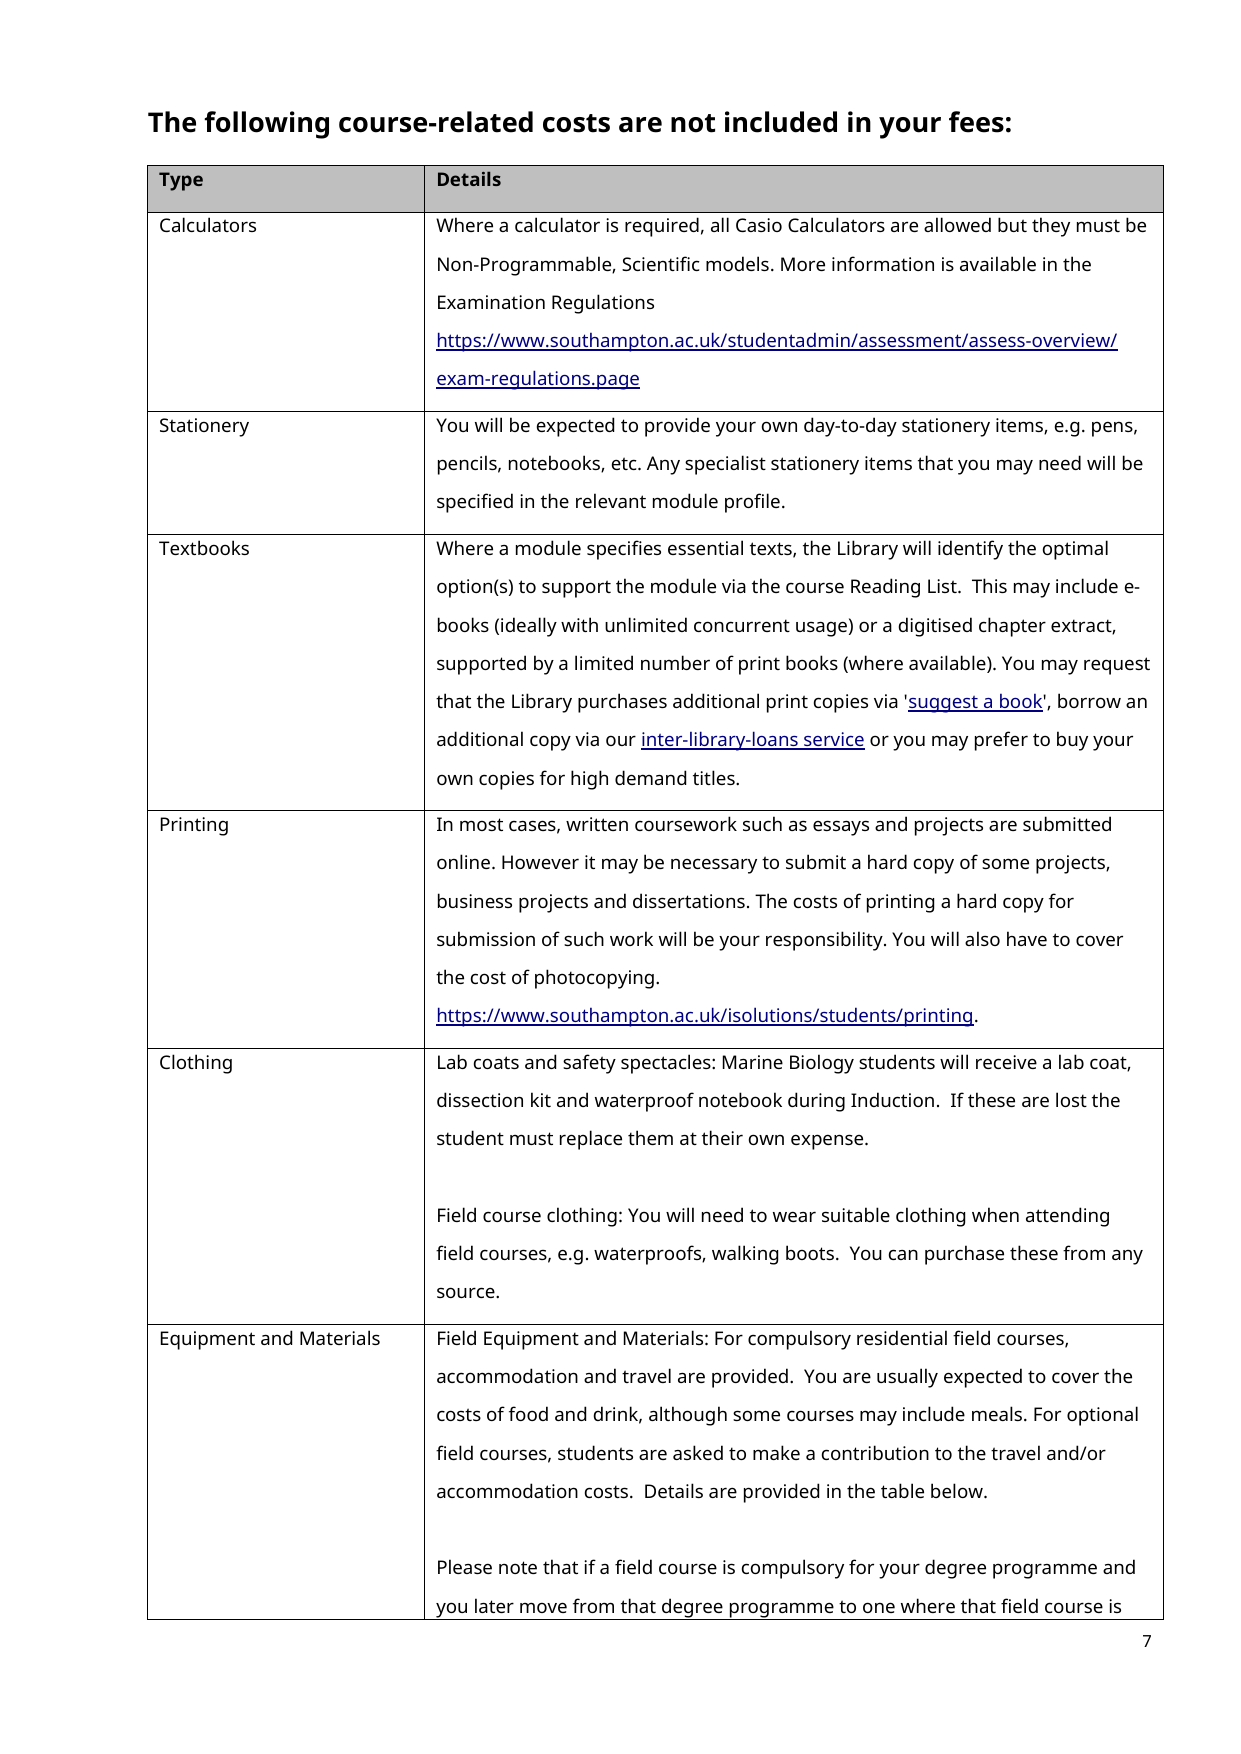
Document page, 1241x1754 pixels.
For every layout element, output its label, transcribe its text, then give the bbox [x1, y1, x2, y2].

table_cell Where a module specifies essential texts, the Library will identify the optimal option(s) to support the module via the course Reading List. This may include e-books (ideally with unlimited concurrent usage) or a digitised chapter extract, supported by a limited number of print books (where available). You may request that the Library purchases additional print copies via 'suggest a book', borrow an additional copy via our inter-library-loans service or you may prefer to buy your own copies for high demand titles. [425, 535, 1163, 810]
table_cell In most cases, written coursework such as essays and projects are submitted online. However it may be necessary to submit a hard copy of some projects, business projects and dissertations. The costs of printing a hard copy for submission of such work will be your responsibility. You will also have to cover the cost of photocopying. https://www.southampton.ac.uk/isolutions/students/printing. [425, 811, 1163, 1048]
subtitle The following course-related costs are not included in your fees: [148, 103, 1152, 140]
table_cell Lab coats and safety spectacles: Marine Biology students will receive a lab coat, dissection kit and waterproof notebook during Induction. If these are lost the student must replace them at their own expense. Field course clothing: You will need to wear suitable clothing when attending field courses, e.g. waterproofs, walking boots. You can purchase these from any source. [425, 1049, 1163, 1324]
table_cell Clothing [148, 1049, 424, 1324]
table_header Details [425, 166, 1163, 212]
table_cell Stationery [148, 412, 424, 534]
table_cell Printing [148, 811, 424, 1048]
table_header Type [148, 166, 424, 212]
table_cell Equipment and Materials [148, 1325, 424, 1618]
table_cell Field Equipment and Materials: For compulsory residential field courses, accommodation and travel are provided. You are usually expected to cover the costs of food and drink, although some courses may include meals. For optional field courses, students are asked to make a contribution to the travel and/or accommodation costs. Details are provided in the table below. Please note that if a field course is compulsory for your degree programme and you later move from that degree programme to one where that field course is [425, 1325, 1163, 1618]
table_cell Calculators [148, 213, 424, 411]
table_cell Textbooks [148, 535, 424, 810]
table_cell Where a calculator is required, all Casio Calculators are allowed but they must be Non-Programmable, Scientific models. More information is available in the Examination Regulations https://www.southampton.ac.uk/studentadmin/assessment/assess-overview/exam-regulations.page [425, 213, 1163, 411]
table_cell You will be expected to provide your own day-to-day stationery items, e.g. pens, pencils, notebooks, etc. Any specialist stationery items that you may need will be specified in the relevant module profile. [425, 412, 1163, 534]
